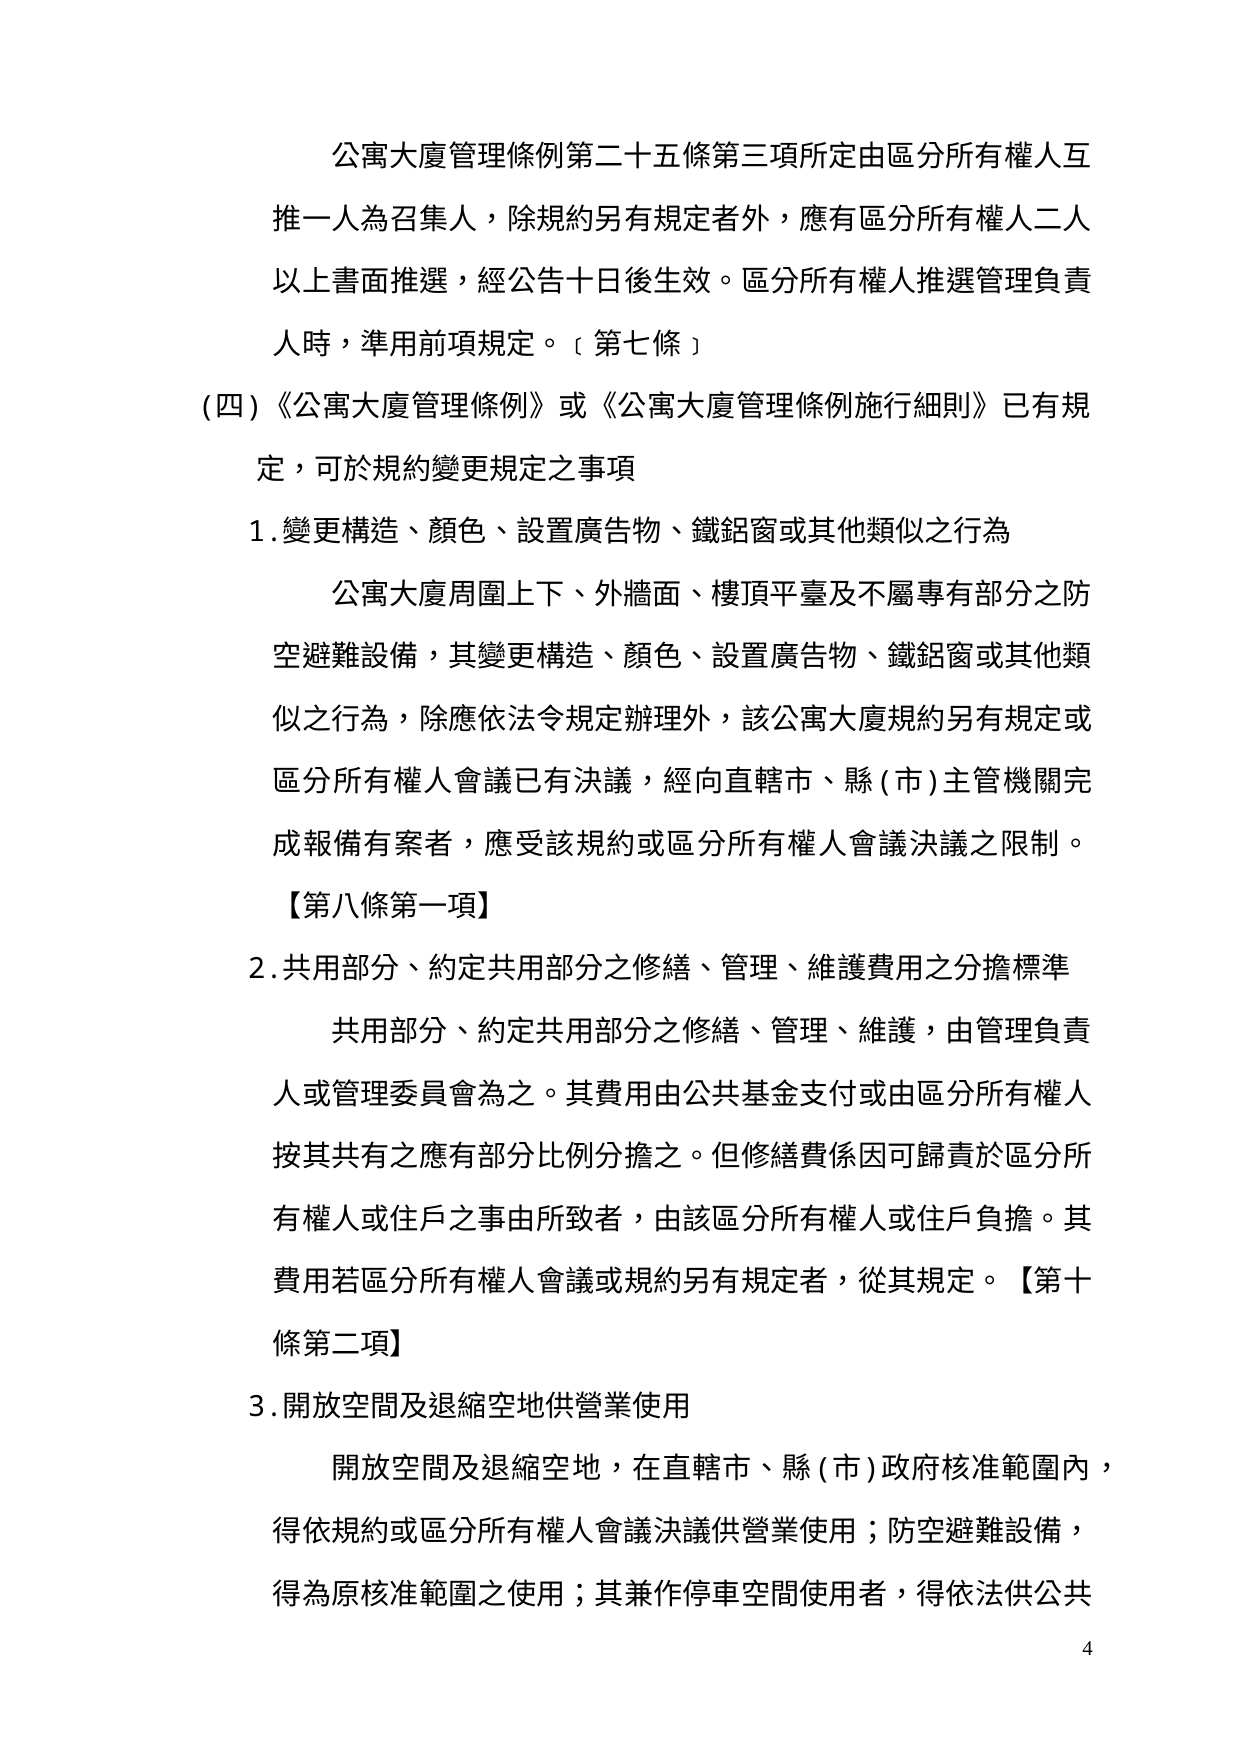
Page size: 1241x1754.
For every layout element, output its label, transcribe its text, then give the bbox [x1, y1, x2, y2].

text 3.開放空間及退縮空地供營業使用 [248, 1362, 1092, 1425]
text (四)《公寓大廈管理條例》或《公寓大廈管理條例施行細則》已有規定，可於規約變更規定之事項 [198, 362, 1092, 487]
text 公寓大廈管理條例第二十五條第三項所定由區分所有權人互推一人為召集人，除規約另有規定者外，應有區分所有權人二人以上書面推選，經公告十日後生效。區分所有權人推選管理負責人時，準用前項規定。﹝第七條﹞ [273, 112, 1092, 362]
text 1.變更構造、顏色、設置廣告物、鐵鋁窗或其他類似之行為 [248, 487, 1092, 550]
text 共用部分、約定共用部分之修繕、管理、維護，由管理負責人或管理委員會為之。其費用由公共基金支付或由區分所有權人按其共有之應有部分比例分擔之。但修繕費係因可歸責於區分所有權人或住戶之事由所致者，由該區分所有權人或住戶負擔。其費用若區分所有權人會議或規約另有規定者，從其規定。【第十條第二項】 [273, 987, 1092, 1362]
text 2.共用部分、約定共用部分之修繕、管理、維護費用之分擔標準 [248, 925, 1092, 987]
text 開放空間及退縮空地，在直轄市、縣(市)政府核准範圍內，得依規約或區分所有權人會議決議供營業使用；防空避難設備，得為原核准範圍之使用；其兼作停車空間使用者，得依法供公共收費停車使用。【第十六條第二項】 [273, 1425, 1092, 1612]
text 公寓大廈周圍上下、外牆面、樓頂平臺及不屬專有部分之防空避難設備，其變更構造、顏色、設置廣告物、鐵鋁窗或其他類似之行為，除應依法令規定辦理外，該公寓大廈規約另有規定或區分所有權人會議已有決議，經向直轄市、縣(市)主管機關完成報備有案者，應受該規約或區分所有權人會議決議之限制。【第八條第一項】 [273, 550, 1092, 925]
